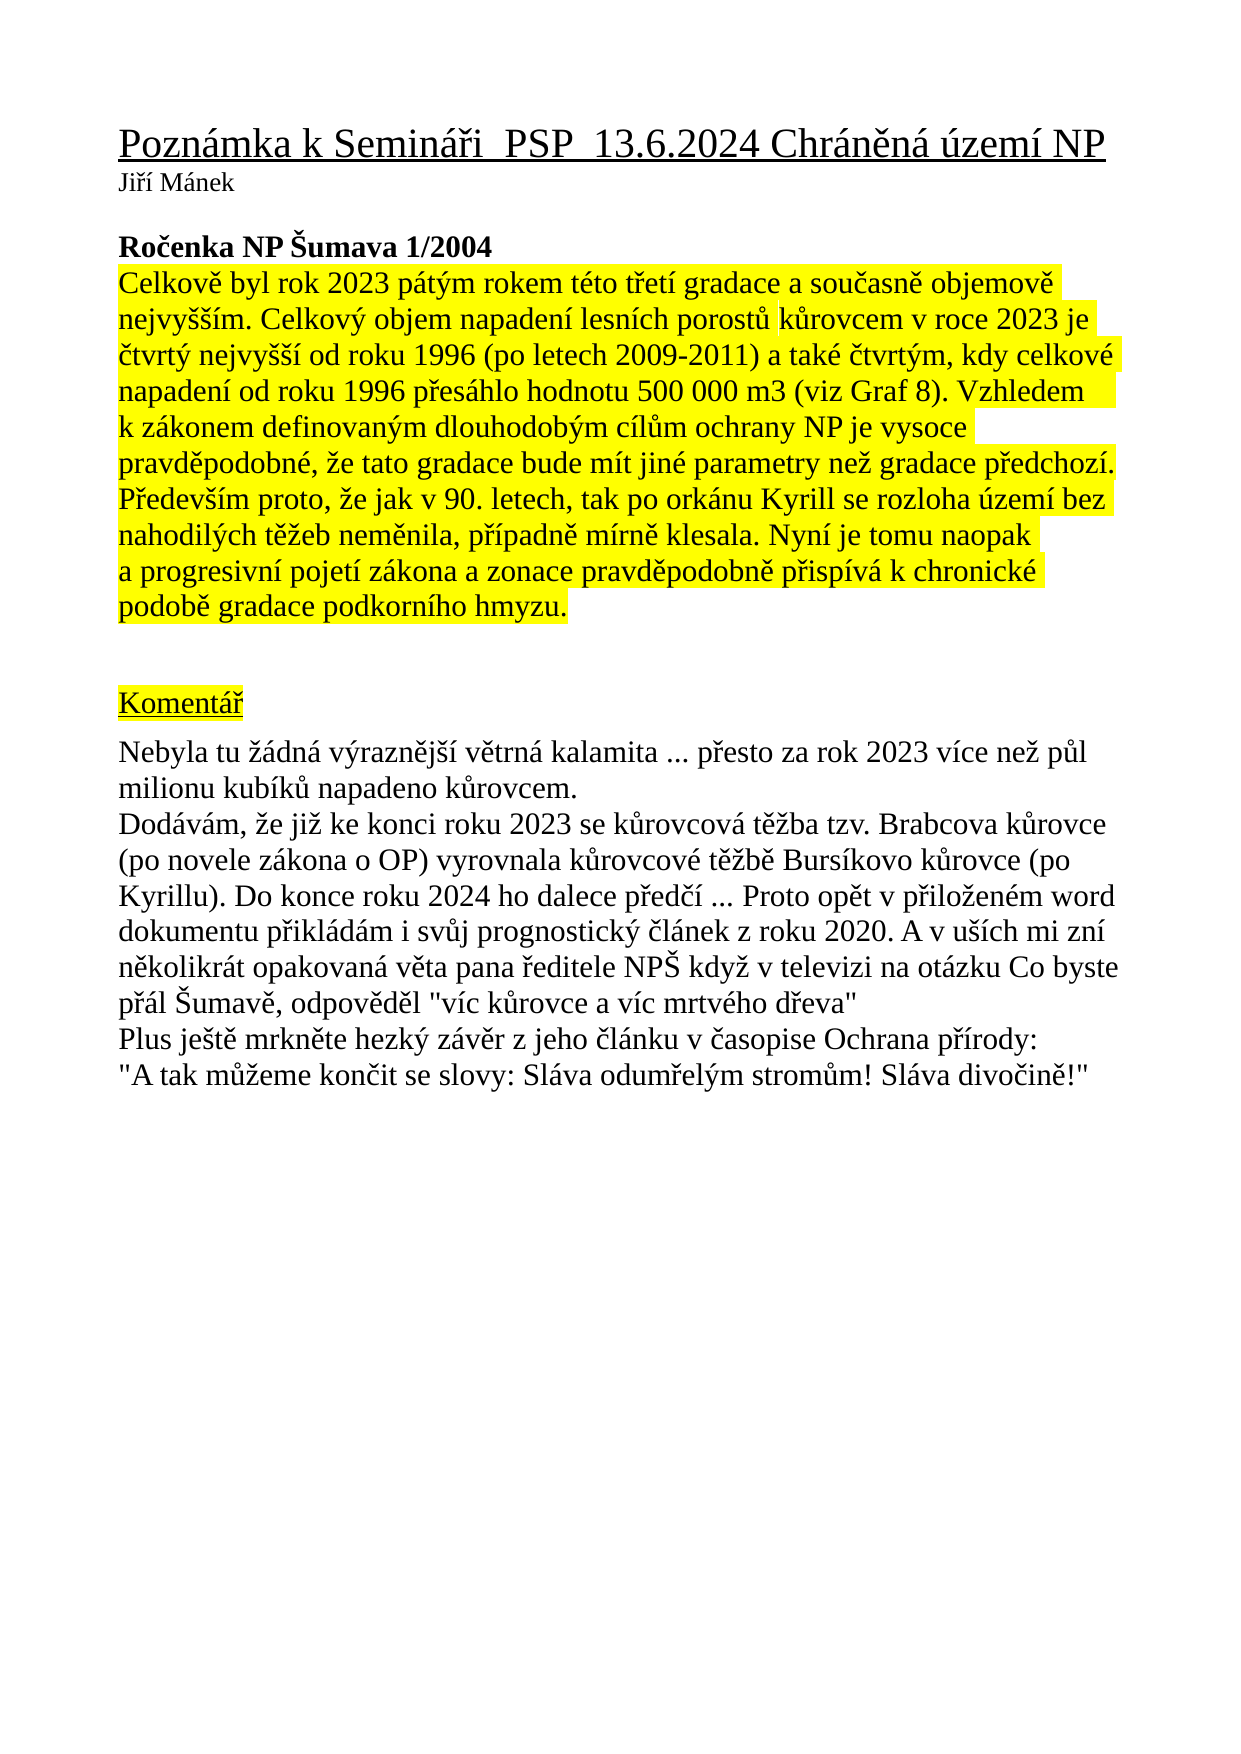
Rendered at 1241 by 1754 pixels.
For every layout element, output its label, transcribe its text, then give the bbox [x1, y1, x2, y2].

text Celkově byl rok 2023 pátým rokem této třetí gradace a současně objemově nejvyšším. Celkový objem napadení lesních porostů kůrovcem v roce 2023 je čtvrtý nejvyšší od roku 1996 (po letech 2009-2011) a také čtvrtým, kdy celkové napadení od roku 1996 přesáhlo hodnotu 500 000 m3 (viz Graf 8). Vzhledem k zákonem definovaným dlouhodobým cílům ochrany NP je vysoce pravděpodobné, že tato gradace bude mít jiné parametry než gradace předchozí. Především proto, že jak v 90. letech, tak po orkánu Kyrill se rozloha území bez nahodilých těžeb neměnila, případně mírně klesala. Nyní je tomu naopak a progresivní pojetí zákona a zonace pravděpodobně přispívá k chronické podobě gradace podkorního hmyzu. [118, 264, 1122, 624]
text Ročenka NP Šumava 1/2004 [118, 228, 1122, 264]
text Nebyla tu žádná výraznější větrná kalamita ... přesto za rok 2023 více než půl milionu kubíků napadeno kůrovcem. [118, 733, 1122, 805]
text Poznámka k Semináři PSP 13.6.2024 Chráněná území NP [118, 118, 1122, 166]
text Dodávám, že již ke konci roku 2023 se kůrovcová těžba tzv. Brabcova kůrovce (po novele zákona o OP) vyrovnala kůrovcové těžbě Bursíkovo kůrovce (po Kyrillu). Do konce roku 2024 ho dalece předčí ... Proto opět v přiloženém word dokumentu přikládám i svůj prognostický článek z roku 2020. A v uších mi zní několikrát opakovaná věta pana ředitele NPŠ když v televizi na otázku Co byste přál Šumavě, odpověděl "víc kůrovce a víc mrtvého dřeva" [118, 805, 1122, 1021]
text Komentář [118, 684, 1122, 721]
text Plus ještě mrkněte hezký závěr z jeho článku v časopise Ochrana přírody: "A tak můžeme končit se slovy: Sláva odumřelým stromům! Sláva divočině!" [118, 1021, 1122, 1092]
text Jiří Mánek [118, 166, 1122, 197]
